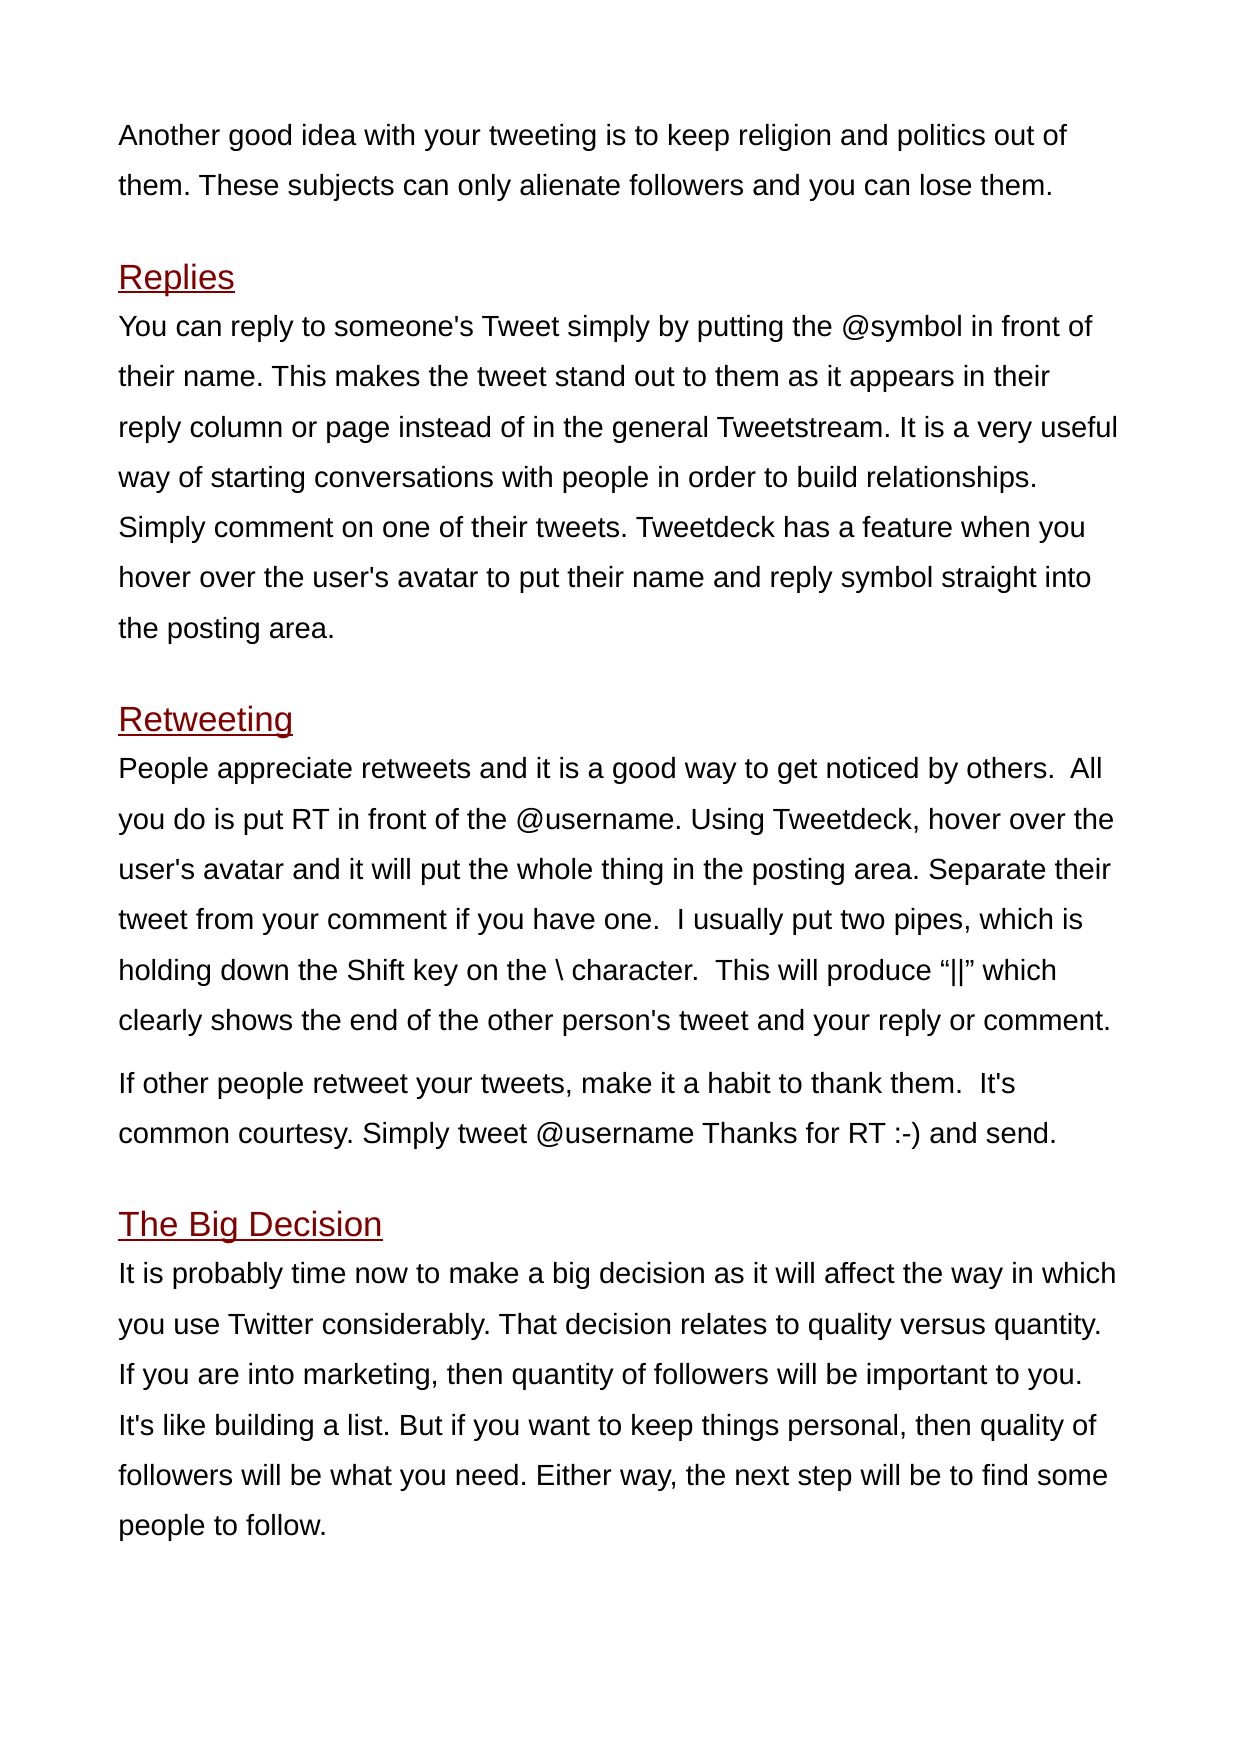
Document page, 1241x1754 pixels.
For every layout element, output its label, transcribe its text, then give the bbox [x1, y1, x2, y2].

text You can reply to someone's Tweet simply by putting the @symbol in front of their name. This makes the tweet stand out to them as it appears in their reply column or page instead of in the general Tweetstream. It is a very useful way of starting conversations with people in order to build relationships. Simply comment on one of their tweets. Tweetdeck has a feature when you hover over the user's avatar to put their name and reply symbol straight into the posting area. [118, 309, 1122, 644]
subtitle Replies [118, 256, 1122, 296]
text It is probably time now to make a big decision as it will affect the way in which you use Twitter considerably. That decision relates to quality versus quantity. If you are into marketing, then quantity of followers will be important to you. It's like building a list. But if you want to keep things personal, then quality of followers will be what you need. Either way, the next step will be to find some people to follow. [118, 1257, 1122, 1542]
text People appreciate retweets and it is a good way to get noticed by others. All you do is put RT in front of the @username. Using Tweetdeck, hover over the user's avatar and it will put the whole thing in the posting area. Separate their tweet from your comment if you have one. I usually put two pipes, which is holding down the Shift key on the \ character. This will produce “||” which clearly shows the end of the other person's tweet and your reply or comment. [118, 751, 1122, 1036]
text Another good idea with your tweeting is to keep religion and politics out of them. These subjects can only alienate followers and you can lose them. [118, 118, 1122, 202]
subtitle Retweeting [118, 699, 1122, 739]
text If other people retweet your tweets, make it a habit to thank them. It's common courtesy. Simply tweet @username Thanks for RT :-) and send. [118, 1066, 1122, 1149]
subtitle The Big Decision [118, 1204, 1122, 1244]
